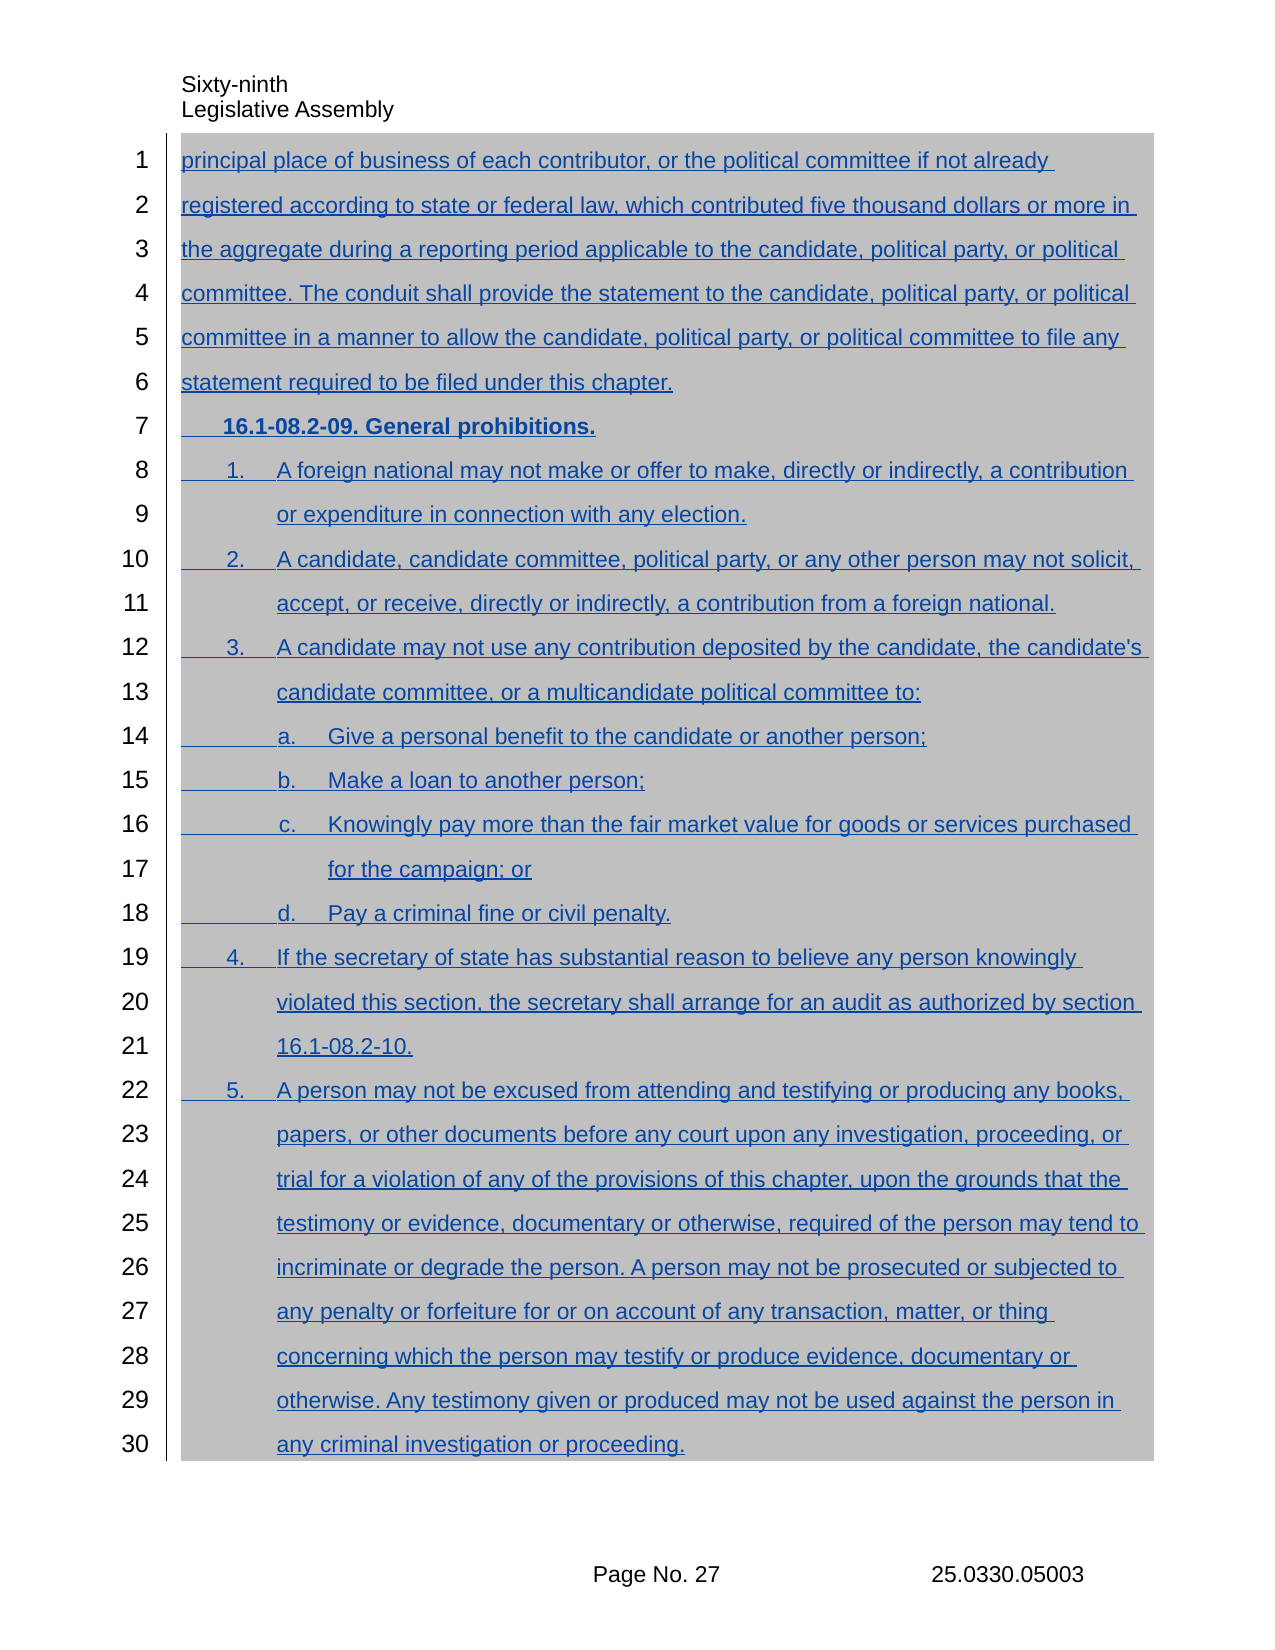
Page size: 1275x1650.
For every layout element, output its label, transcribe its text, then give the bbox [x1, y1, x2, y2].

text 3. A candidate may not use any contribution deposited by the candidate, the candidate's candidate committee, or a multicandidate political committee to: [181, 620, 1154, 709]
text 5. A person may not be excused from attending and testifying or producing any books, papers, or other documents before any court upon any investigation, proceeding, or trial for a violation of any of the provisions of this chapter, upon the grounds that the testimony or evidence, documentary or otherwise, required of the person may tend to incriminate or degrade the person. A person may not be prosecuted or subjected to any penalty or forfeiture for or on account of any transaction, matter, or thing concerning which the person may testify or produce evidence, documentary or otherwise. Any testimony given or produced may not be used against the person in any criminal investigation or proceeding. [181, 1063, 1154, 1461]
text a. Give a personal benefit to the candidate or another person; [181, 709, 1154, 753]
text principal place of business of each contributor, or the political committee if not already registered according to state or federal law, which contributed five thousand dollars or more in the aggregate during a reporting period applicable to the candidate, political party, or political committee. The conduit shall provide the statement to the candidate, political party, or political committee in a manner to allow the candidate, political party, or political committee to file any statement required to be filed under this chapter. [181, 133, 1154, 399]
text d. Pay a criminal fine or civil penalty. [181, 886, 1154, 930]
text 1. A foreign national may not make or offer to make, directly or indirectly, a contribution or expenditure in connection with any election. [181, 443, 1154, 532]
text 4. If the secretary of state has substantial reason to believe any person knowingly violated this section, the secretary shall arrange for an audit as authorized by section 16.1‑08.2‑10. [181, 930, 1154, 1063]
subtitle 16.1‑08.2‑09. General prohibitions. [181, 399, 1154, 443]
text c. Knowingly pay more than the fair market value for goods or services purchased for the campaign; or [181, 797, 1154, 886]
text b. Make a loan to another person; [181, 753, 1154, 797]
text 2. A candidate, candidate committee, political party, or any other person may not solicit, accept, or receive, directly or indirectly, a contribution from a foreign national. [181, 532, 1154, 620]
